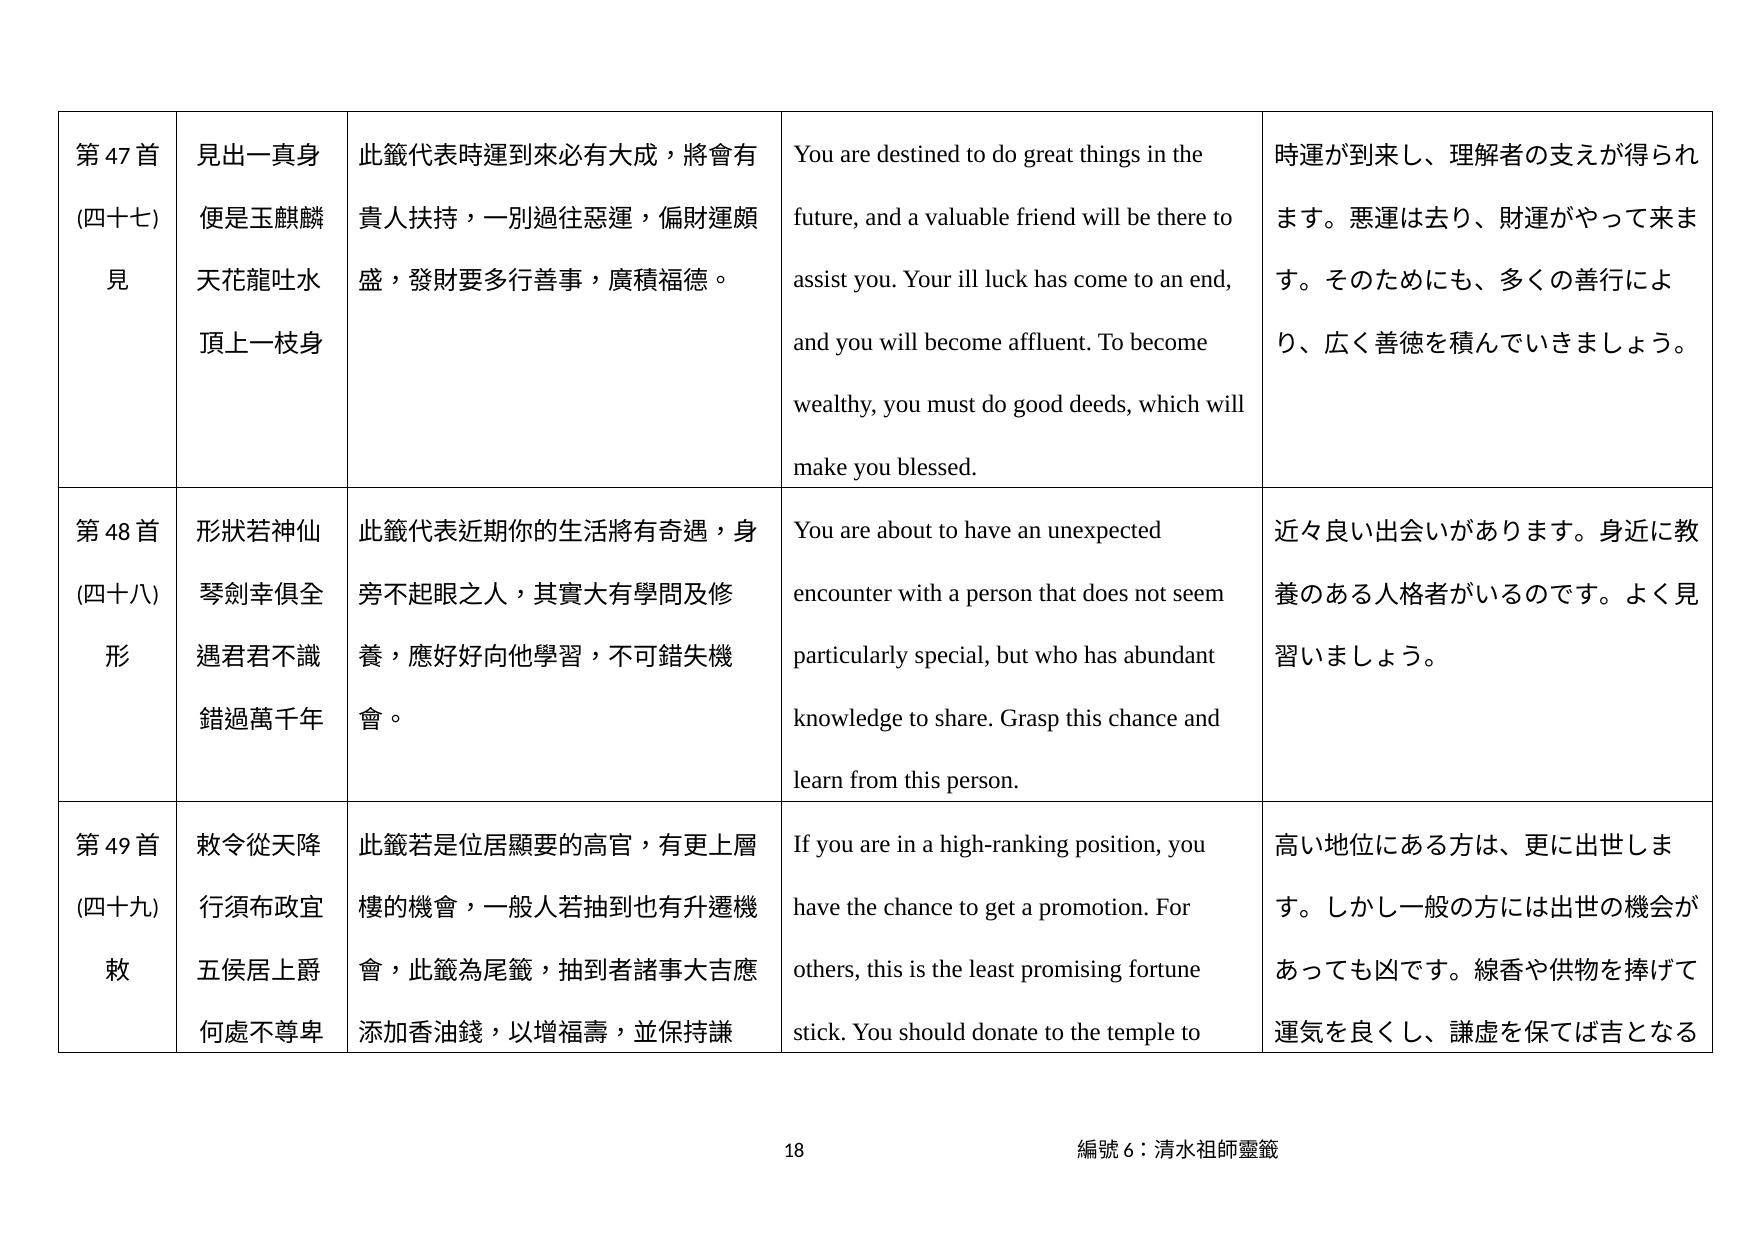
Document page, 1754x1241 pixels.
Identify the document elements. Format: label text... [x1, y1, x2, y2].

table_cell 敕令從天降 行須布政宜 五侯居上爵 何處不尊卑 [177, 802, 347, 1052]
table_cell 第49首 (四十九) 敕 [59, 802, 176, 1052]
table_cell If you are in a high-ranking position, you have the chance to get a promotion. For others, this is the least promising fortune stick. You should donate to the temple to [782, 802, 1262, 1052]
table_cell 見出一真身 便是玉麒麟 天花龍吐水 頂上一枝身 [177, 112, 347, 487]
table_cell 時運が到来し、理解者の支えが得られます。悪運は去り、財運がやって来ます。そのためにも、多くの善行により、広く善徳を積んでいきましょう。 [1263, 112, 1712, 487]
table_cell 此籤代表時運到來必有大成，將會有貴人扶持，一別過往惡運，偏財運頗盛，發財要多行善事，廣積福德。 [348, 112, 781, 487]
table_cell 形狀若神仙 琴劍幸俱全 遇君君不識 錯過萬千年 [177, 488, 347, 801]
table_cell 第47首 (四十七) 見 [59, 112, 176, 487]
table_cell You are destined to do great things in the future, and a valuable friend will be there to assist you. Your ill luck has come to an end, and you will become affluent. To become wealthy, you must do good deeds, which will make you blessed. [782, 112, 1262, 487]
table_cell You are about to have an unexpected encounter with a person that does not seem particularly special, but who has abundant knowledge to share. Grasp this chance and learn from this person. [782, 488, 1262, 801]
table_cell 此籤代表近期你的生活將有奇遇，身旁不起眼之人，其實大有學問及修養，應好好向他學習，不可錯失機會。 [348, 488, 781, 801]
table_cell 第48首 (四十八) 形 [59, 488, 176, 801]
table_cell 近々良い出会いがあります。身近に教養のある人格者がいるのです。よく見習いましょう。 [1263, 488, 1712, 801]
table_cell 高い地位にある方は、更に出世します。しかし一般の方には出世の機会があっても凶です。線香や供物を捧げて運気を良くし、謙虚を保てば吉となる [1263, 802, 1712, 1052]
table_cell 此籤若是位居顯要的高官，有更上層樓的機會，一般人若抽到也有升遷機會，此籤為尾籤，抽到者諸事大吉應添加香油錢，以增福壽，並保持謙 [348, 802, 781, 1052]
